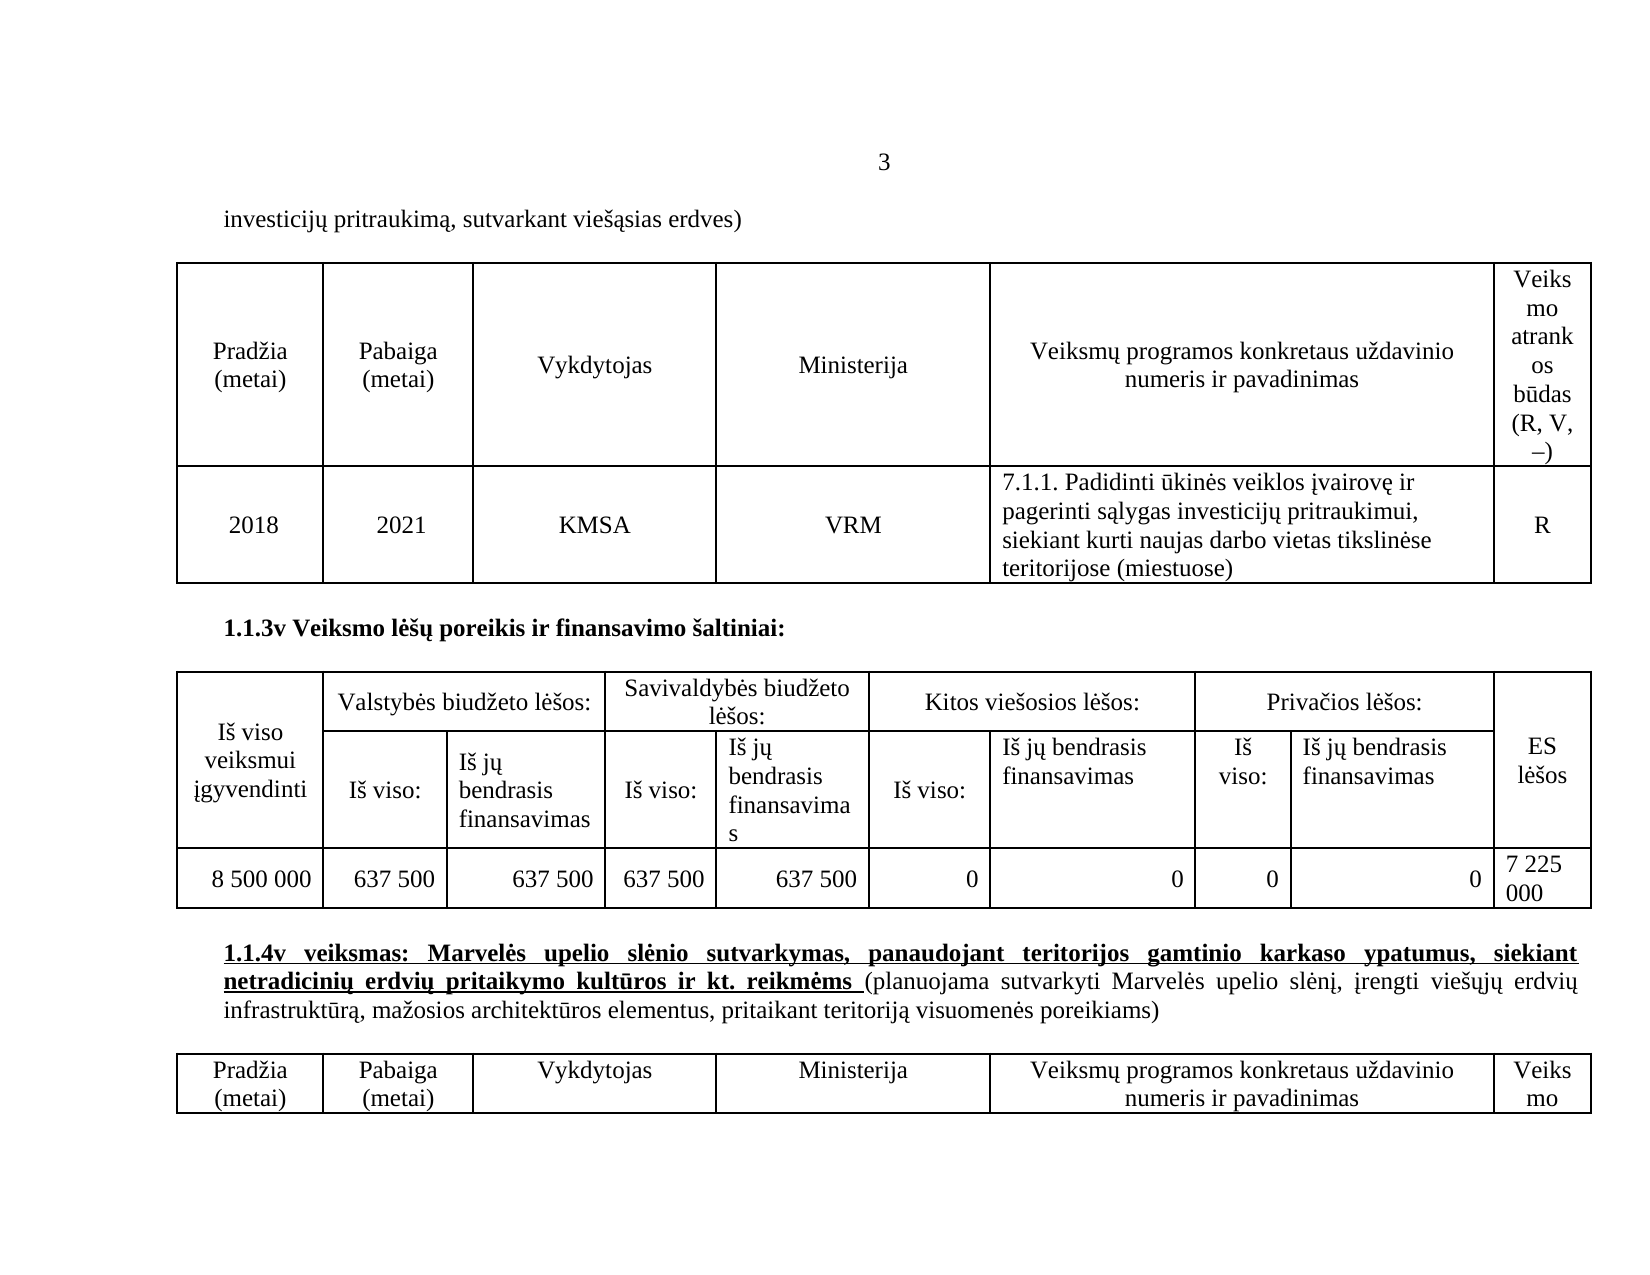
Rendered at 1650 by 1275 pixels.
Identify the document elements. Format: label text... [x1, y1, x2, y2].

table_cell [177, 613, 211, 642]
table_cell [1195, 642, 1337, 671]
table_cell [605, 642, 716, 671]
table_cell Ministerija [717, 264, 989, 465]
table_cell 2018 [178, 467, 322, 582]
table_cell Pradžia (metai) [178, 1055, 322, 1112]
table_cell 1.1.3v Veiksmo lėšų poreikis ir finansavimo šaltiniai: [211, 613, 1493, 642]
table_cell Veiksmo atrankos būdas (R, V, –) [1495, 264, 1590, 465]
table_cell [177, 233, 211, 262]
table_cell Iš jų bendrasis finansavimas [717, 732, 868, 847]
table_cell Iš viso: [1196, 732, 1290, 847]
table_cell 0 [1196, 849, 1290, 907]
table_cell 1.1.4v veiksmas: Marvelės upelio slėnio sutvarkymas, panaudojant teritorijos gamtinio karkaso ypatumus, siekiant netradicinių erdvių pritaikymo kultūros ir kt. reikmėms (planuojama sutvarkyti Marvelės upelio slėnį, įrengti viešųjų erdvių infrastruktūrą, mažosios architektūros elementus, pritaikant teritoriją visuomenės poreikiams) [211, 909, 1591, 1024]
table_cell [1011, 1024, 1106, 1053]
table_cell Privačios lėšos: [1196, 673, 1493, 730]
table_cell [1552, 233, 1591, 262]
table_cell [498, 1024, 605, 1053]
table_cell [716, 233, 761, 262]
table_cell Vykdytojas [474, 264, 715, 465]
table_cell [1338, 1024, 1439, 1053]
table_cell [177, 909, 211, 1024]
table_cell [1552, 584, 1591, 613]
table_cell [1524, 233, 1529, 262]
table_cell 637 500 [324, 849, 446, 907]
table_cell 637 500 [717, 849, 868, 907]
table_cell Veiksmo [1495, 1055, 1590, 1112]
table_cell [761, 1024, 962, 1053]
table_cell Ministerija [717, 1055, 989, 1112]
table_cell [1440, 584, 1524, 613]
table_cell Valstybės biudžeto lėšos: [324, 673, 604, 730]
table_cell [498, 642, 605, 671]
table_cell [605, 1024, 716, 1053]
table_cell VRM [717, 467, 989, 582]
table_cell [447, 584, 498, 613]
table_cell KMSA [474, 467, 715, 582]
table_cell [1338, 642, 1439, 671]
table_cell [1195, 584, 1337, 613]
table_cell [761, 584, 962, 613]
table_cell Iš viso: [324, 732, 446, 847]
table_cell [1106, 584, 1195, 613]
table_cell [323, 642, 447, 671]
table_cell Vykdytojas [474, 1055, 715, 1112]
table_cell [1195, 1024, 1337, 1053]
table_cell [1011, 584, 1106, 613]
table_cell [1106, 1024, 1195, 1053]
table_cell [177, 204, 211, 233]
table_cell [1011, 233, 1106, 262]
table_cell Pabaiga (metai) [324, 1055, 472, 1112]
table_cell [1524, 584, 1529, 613]
table_cell [962, 233, 1011, 262]
table_cell [605, 233, 716, 262]
table_cell [1011, 642, 1106, 671]
table_cell Savivaldybės biudžeto lėšos: [606, 673, 868, 730]
table_cell Iš viso veiksmui įgyvendinti [178, 673, 322, 847]
table_cell 0 [1292, 849, 1493, 907]
table_cell Kitos viešosios lėšos: [870, 673, 1194, 730]
table_cell [323, 233, 447, 262]
table_cell 637 500 [606, 849, 715, 907]
table_cell 7 225 000 [1495, 849, 1590, 907]
table_cell [1440, 642, 1524, 671]
table_cell [1440, 233, 1524, 262]
table_cell Pradžia (metai) [178, 264, 322, 465]
table_cell Veiksmų programos konkretaus uždavinio numeris ir pavadinimas [991, 1055, 1493, 1112]
table_cell [962, 642, 1011, 671]
table_cell [498, 584, 605, 613]
table_cell [1552, 1024, 1591, 1053]
table_cell 0 [870, 849, 989, 907]
table_cell [761, 233, 962, 262]
table_cell [447, 1024, 498, 1053]
table_cell [323, 1024, 447, 1053]
table_cell ES lėšos [1495, 673, 1590, 847]
table_cell [1524, 642, 1529, 671]
table_cell [1530, 233, 1552, 262]
table_cell [1530, 1024, 1552, 1053]
table_cell [177, 584, 211, 613]
table_cell [447, 642, 498, 671]
table_cell Veiksmų programos konkretaus uždavinio numeris ir pavadinimas [991, 264, 1493, 465]
table_cell Iš jų bendrasis finansavimas [1292, 732, 1493, 847]
table_cell [211, 584, 323, 613]
table_cell [447, 233, 498, 262]
table_cell [605, 584, 716, 613]
table_cell Iš viso: [606, 732, 715, 847]
table_cell [211, 233, 323, 262]
table_cell [1552, 642, 1591, 671]
table_cell Iš jų bendrasis finansavimas [991, 732, 1194, 847]
table_cell Iš viso: [870, 732, 989, 847]
table_cell R [1495, 467, 1590, 582]
table_cell [1524, 1024, 1529, 1053]
table_cell [1530, 642, 1552, 671]
table_cell [211, 642, 323, 671]
table_cell Pabaiga (metai) [324, 264, 472, 465]
table_cell [962, 584, 1011, 613]
table_cell [177, 642, 211, 671]
table_cell [716, 584, 761, 613]
table_cell [962, 1024, 1011, 1053]
table_cell [211, 1024, 323, 1053]
table_cell [1440, 1024, 1524, 1053]
table_cell 0 [991, 849, 1194, 907]
table_cell 7.1.1. Padidinti ūkinės veiklos įvairovę ir pagerinti sąlygas investicijų pritraukimui, siekiant kurti naujas darbo vietas tikslinėse teritorijose (miestuose) [991, 467, 1493, 582]
table_cell [177, 1024, 211, 1053]
table_cell investicijų pritraukimą, sutvarkant viešąsias erdves) [211, 204, 1591, 233]
table_cell [498, 233, 605, 262]
table_cell [1530, 584, 1552, 613]
table_cell [761, 642, 962, 671]
table_cell [1338, 233, 1439, 262]
table_cell [1106, 233, 1195, 262]
table_cell [1494, 613, 1591, 642]
table_cell [1106, 642, 1195, 671]
table_cell [716, 642, 761, 671]
table_cell 8 500 000 [178, 849, 322, 907]
table_cell [1338, 584, 1439, 613]
table_cell [716, 1024, 761, 1053]
table_cell 637 500 [448, 849, 604, 907]
table_cell [323, 584, 447, 613]
table_cell Iš jų bendrasis finansavimas [448, 732, 604, 847]
table_cell 2021 [324, 467, 472, 582]
table_cell [1195, 233, 1337, 262]
